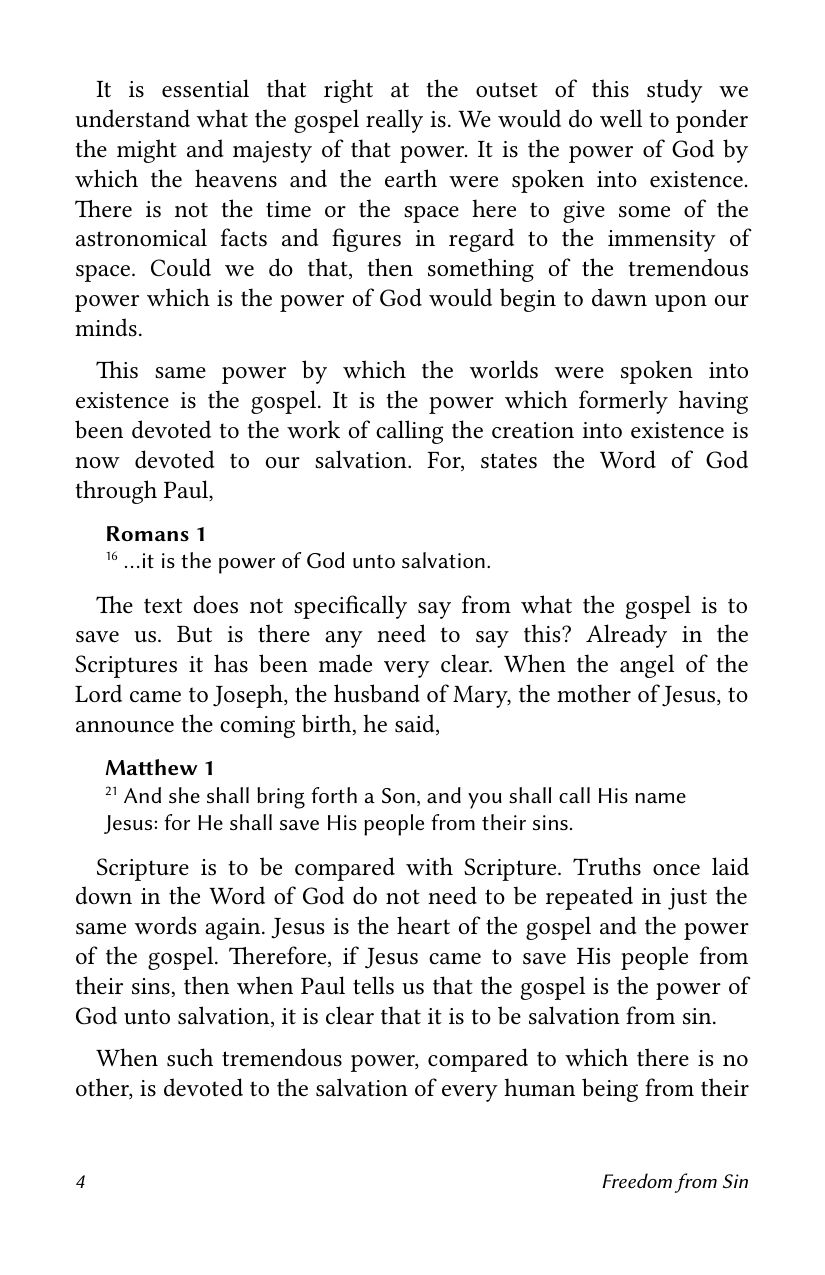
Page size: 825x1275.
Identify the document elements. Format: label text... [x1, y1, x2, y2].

text The text does not specifically say from what the gospel is to save us. But is there any need to say this? Already in the Scriptures it has been made very clear. When the angel of the Lord came to Joseph, the husband of Mary, the mother of Jesus, to announce the coming birth, he said, [75, 591, 750, 739]
text When such tremendous power, compared to which there is no other, is devoted to the salvation of every human being from their [75, 1044, 750, 1102]
text It is essential that right at the outset of this study we understand what the gospel really is. We would do well to ponder the might and majesty of that power. It is the power of God by which the heavens and the earth were spoken into existence. There is not the time or the space here to give some of the astronomical facts and figures in regard to the immensity of space. Could we do that, then something of the tremendous power which is the power of God would begin to dawn upon our minds. [75, 75, 750, 343]
text 21 And she shall bring forth a Son, and you shall call His name Jesus: for He shall save His people from their sins. [105, 783, 720, 836]
text Romans 1 [105, 521, 750, 547]
text This same power by which the worlds were spoken into existence is the gospel. It is the power which formerly having been devoted to the work of calling the creation into existence is now devoted to our salvation. For, states the Word of God through Paul, [75, 356, 750, 504]
text Scripture is to be compared with Scripture. Truths once laid down in the Word of God do not need to be repeated in just the same words again. Jesus is the heart of the gospel and the power of the gospel. Therefore, if Jesus came to save His people from their sins, then when Paul tells us that the gospel is the power of God unto salvation, it is clear that it is to be salvation from sin. [75, 852, 750, 1031]
text 16 ...it is the power of God unto salvation. [105, 548, 720, 574]
text Matthew 1 [105, 755, 750, 781]
